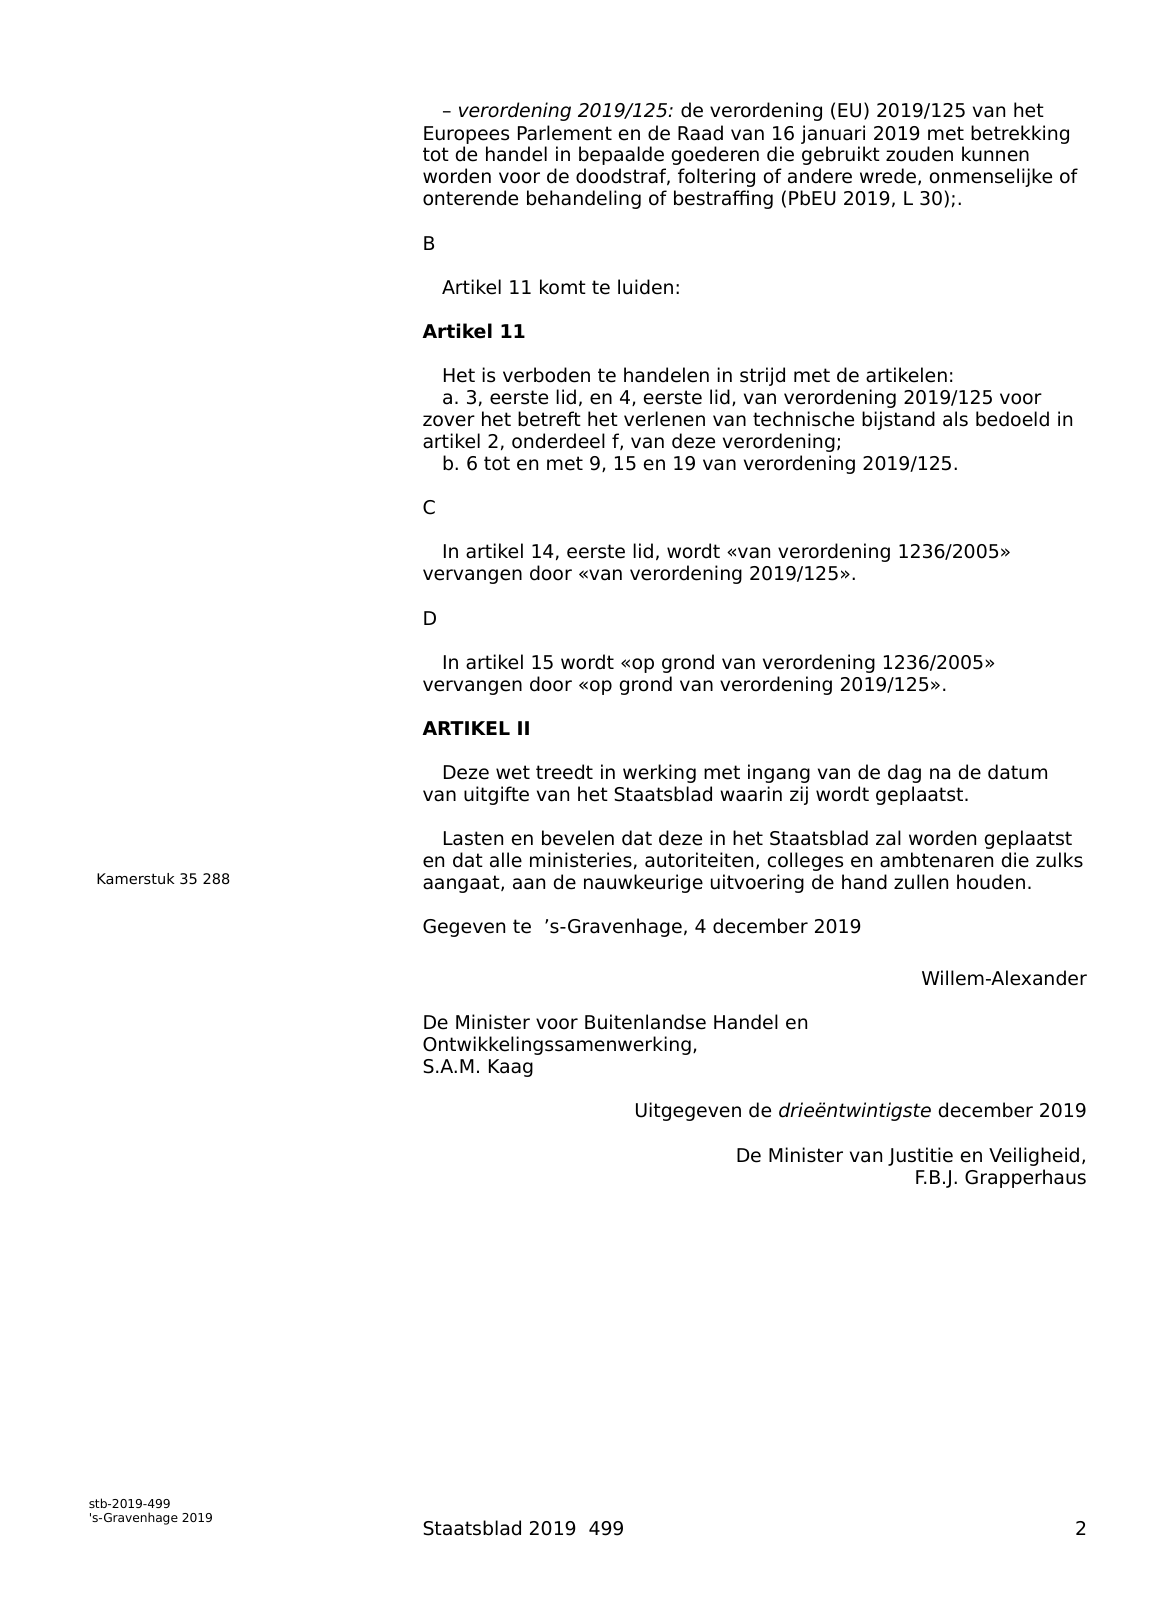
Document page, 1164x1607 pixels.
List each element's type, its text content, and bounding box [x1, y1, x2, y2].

subtitle ARTIKEL II [422, 718, 1087, 740]
text a. 3, eerste lid, en 4, eerste lid, van verordening 2019/125 voor zover het betreft het verlenen van technische bijstand als bedoeld in artikel 2, onderdeel f, van deze verordening; [422, 387, 1087, 453]
text B [422, 232, 1087, 254]
text Deze wet treedt in werking met ingang van de dag na de datum van uitgifte van het Staatsblad waarin zij wordt geplaatst. [422, 762, 1087, 806]
text Willem-Alexander [422, 968, 1087, 990]
text Kamerstuk 35 288 [77, 871, 396, 888]
text Gegeven te ’s-Gravenhage, 4 december 2019 [422, 916, 1087, 938]
text Het is verboden te handelen in strijd met de artikelen: [422, 365, 1087, 387]
text De Minister voor Buitenlandse Handel en Ontwikkelingssamenwerking, S.A.M. Kaag [422, 1012, 1087, 1078]
text stb-2019-499 [88, 1497, 323, 1511]
text – verordening 2019/125: de verordening (EU) 2019/125 van het Europees Parlement en de Raad van 16 januari 2019 met betrekking tot de handel in bepaalde goederen die gebruikt zouden kunnen worden voor de doodstraf, foltering of andere wrede, onmenselijke of onterende behandeling of bestraffing (PbEU 2019, L 30);. [422, 100, 1087, 210]
subtitle Artikel 11 [422, 321, 1087, 343]
text Uitgegeven de drieëntwintigste december 2019 [422, 1100, 1087, 1122]
text D [422, 607, 1087, 629]
text De Minister van Justitie en Veiligheid, F.B.J. Grapperhaus [422, 1144, 1087, 1188]
text In artikel 15 wordt «op grond van verordening 1236/2005» vervangen door «op grond van verordening 2019/125». [422, 652, 1087, 696]
text Artikel 11 komt te luiden: [422, 277, 1087, 299]
text 's-Gravenhage 2019 [88, 1511, 323, 1525]
text C [422, 497, 1087, 519]
text In artikel 14, eerste lid, wordt «van verordening 1236/2005» vervangen door «van verordening 2019/125». [422, 541, 1087, 585]
text b. 6 tot en met 9, 15 en 19 van verordening 2019/125. [422, 453, 1087, 475]
text Lasten en bevelen dat deze in het Staatsblad zal worden geplaatst en dat alle ministeries, autoriteiten, colleges en ambtenaren die zulks aangaat, aan de nauwkeurige uitvoering de hand zullen houden. [422, 828, 1087, 894]
